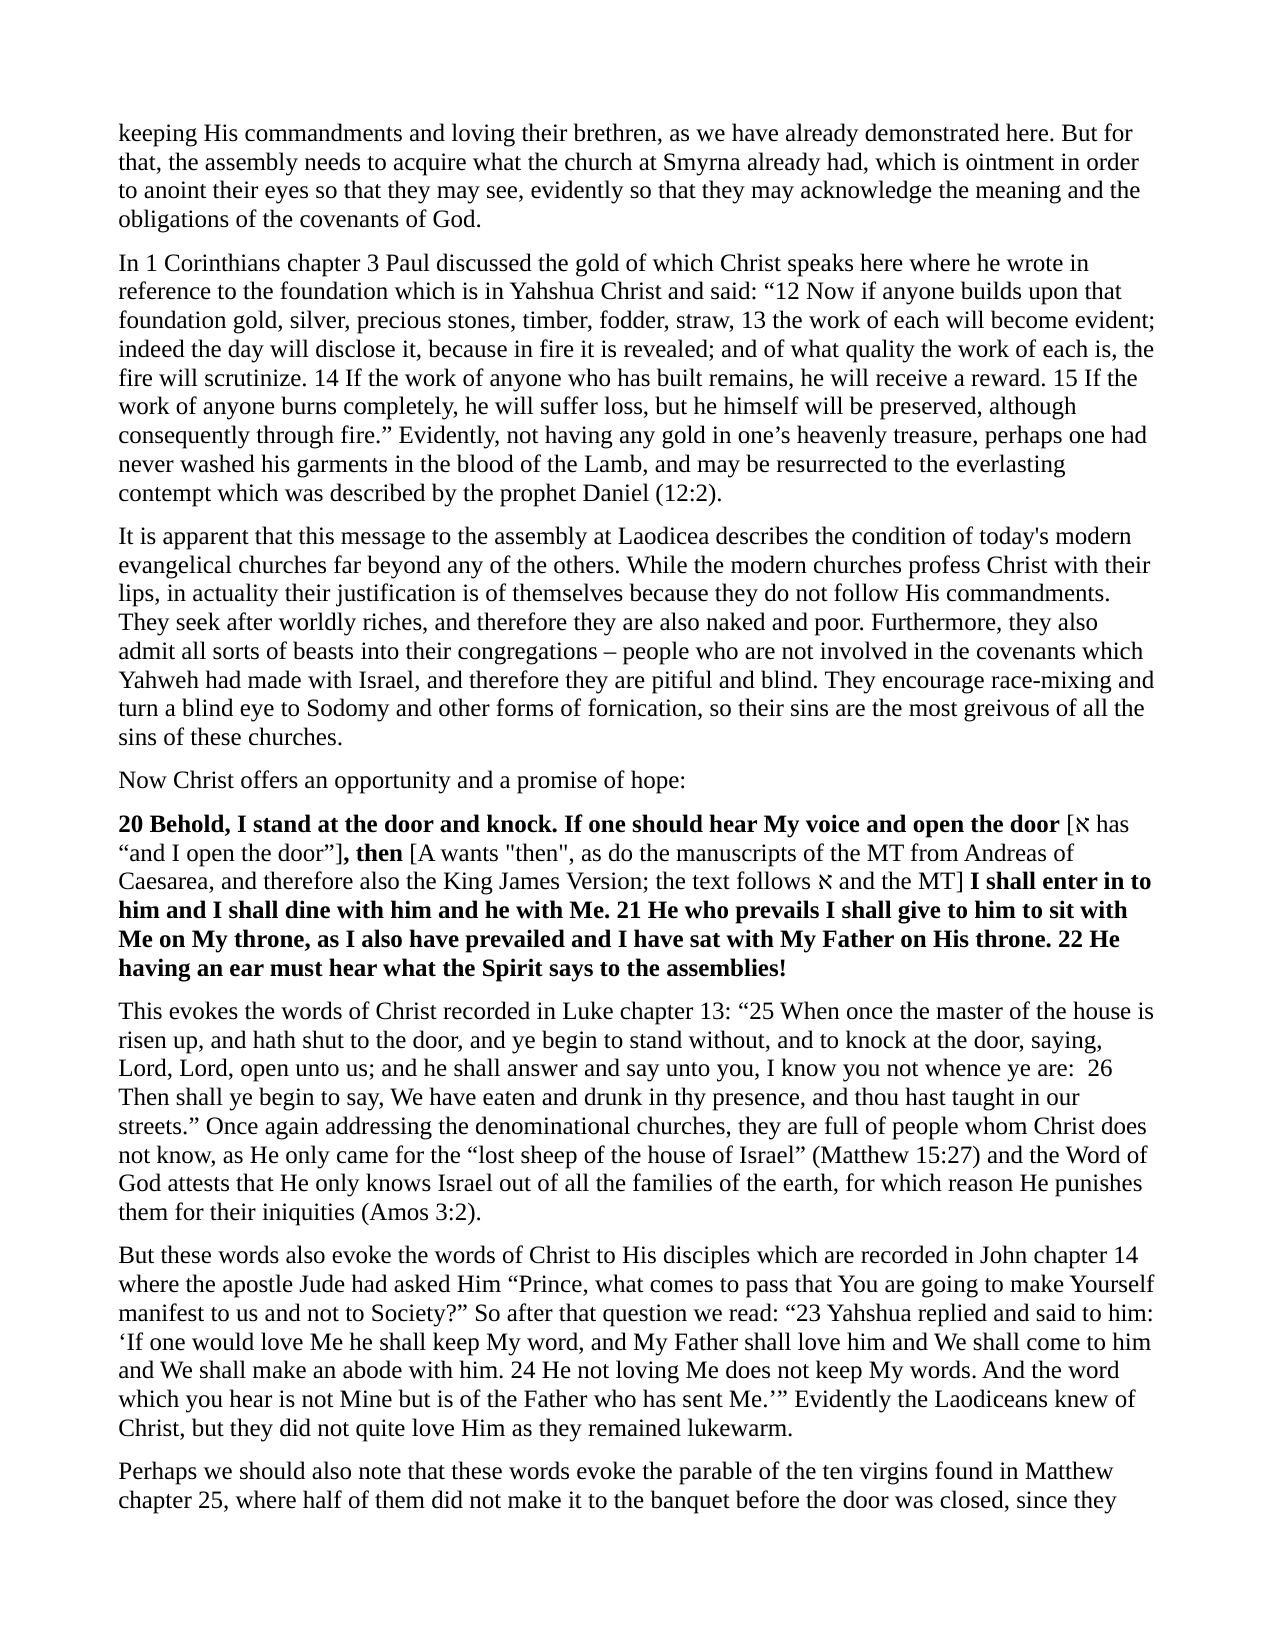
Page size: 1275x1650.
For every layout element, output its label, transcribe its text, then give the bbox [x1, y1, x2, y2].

text This evokes the words of Christ recorded in Luke chapter 13: “25 When once the master of the house is risen up, and hath shut to the door, and ye begin to stand without, and to knock at the door, saying, Lord, Lord, open unto us; and he shall answer and say unto you, I know you not whence ye are: 26 Then shall ye begin to say, We have eaten and drunk in thy presence, and thou hast taught in our streets.” Once again addressing the denominational churches, they are full of people whom Christ does not know, as He only came for the “lost sheep of the house of Israel” (Matthew 15:27) and the Word of God attests that He only knows Israel out of all the families of the earth, for which reason He punishes them for their iniquities (Amos 3:2). [118, 996, 1157, 1226]
text Now Christ offers an opportunity and a promise of hope: [118, 766, 1157, 794]
text It is apparent that this message to the assembly at Laodicea describes the condition of today's modern evangelical churches far beyond any of the others. While the modern churches profess Christ with their lips, in actuality their justification is of themselves because they do not follow His commandments. They seek after worldly riches, and therefore they are also naked and poor. Furthermore, they also admit all sorts of beasts into their congregations – people who are not involved in the covenants which Yahweh had made with Israel, and therefore they are pitiful and blind. They encourage race-mixing and turn a blind eye to Sodomy and other forms of fornication, so their sins are the most greivous of all the sins of these churches. [118, 521, 1157, 751]
text 20 Behold, I stand at the door and knock. If one should hear My voice and open the door [א has “and I open the door”], then [A wants "then", as do the manuscripts of the MT from Andreas of Caesarea, and therefore also the King James Version; the text follows א and the MT] I shall enter in to him and I shall dine with him and he with Me. 21 He who prevails I shall give to him to sit with Me on My throne, as I also have prevailed and I have sat with My Father on His throne. 22 He having an ear must hear what the Spirit says to the assemblies! [118, 809, 1157, 981]
text keeping His commandments and loving their brethren, as we have already demonstrated here. But for that, the assembly needs to acquire what the church at Smyrna already had, which is ointment in order to anoint their eyes so that they may see, evidently so that they may acknowledge the meaning and the obligations of the covenants of God. [118, 118, 1157, 233]
text In 1 Corinthians chapter 3 Paul discussed the gold of which Christ speaks here where he wrote in reference to the foundation which is in Yahshua Christ and said: “12 Now if anyone builds upon that foundation gold, silver, precious stones, timber, fodder, straw, 13 the work of each will become evident; indeed the day will disclose it, because in fire it is revealed; and of what quality the work of each is, the fire will scrutinize. 14 If the work of anyone who has built remains, he will receive a reward. 15 If the work of anyone burns completely, he will suffer loss, but he himself will be preserved, although consequently through fire.” Evidently, not having any gold in one’s heavenly treasure, perhaps one had never washed his garments in the blood of the Lamb, and may be resurrected to the everlasting contempt which was described by the prophet Daniel (12:2). [118, 248, 1157, 506]
text Perhaps we should also note that these words evoke the parable of the ten virgins found in Matthew chapter 25, where half of them did not make it to the banquet before the door was closed, since they [118, 1456, 1157, 1514]
text But these words also evoke the words of Christ to His disciples which are recorded in John chapter 14 where the apostle Jude had asked Him “Prince, what comes to pass that You are going to make Yourself manifest to us and not to Society?” So after that question we read: “23 Yahshua replied and said to him: ‘If one would love Me he shall keep My word, and My Father shall love him and We shall come to him and We shall make an abode with him. 24 He not loving Me does not keep My words. And the word which you hear is not Mine but is of the Father who has sent Me.’” Evidently the Laodiceans knew of Christ, but they did not quite love Him as they remained lukewarm. [118, 1241, 1157, 1442]
